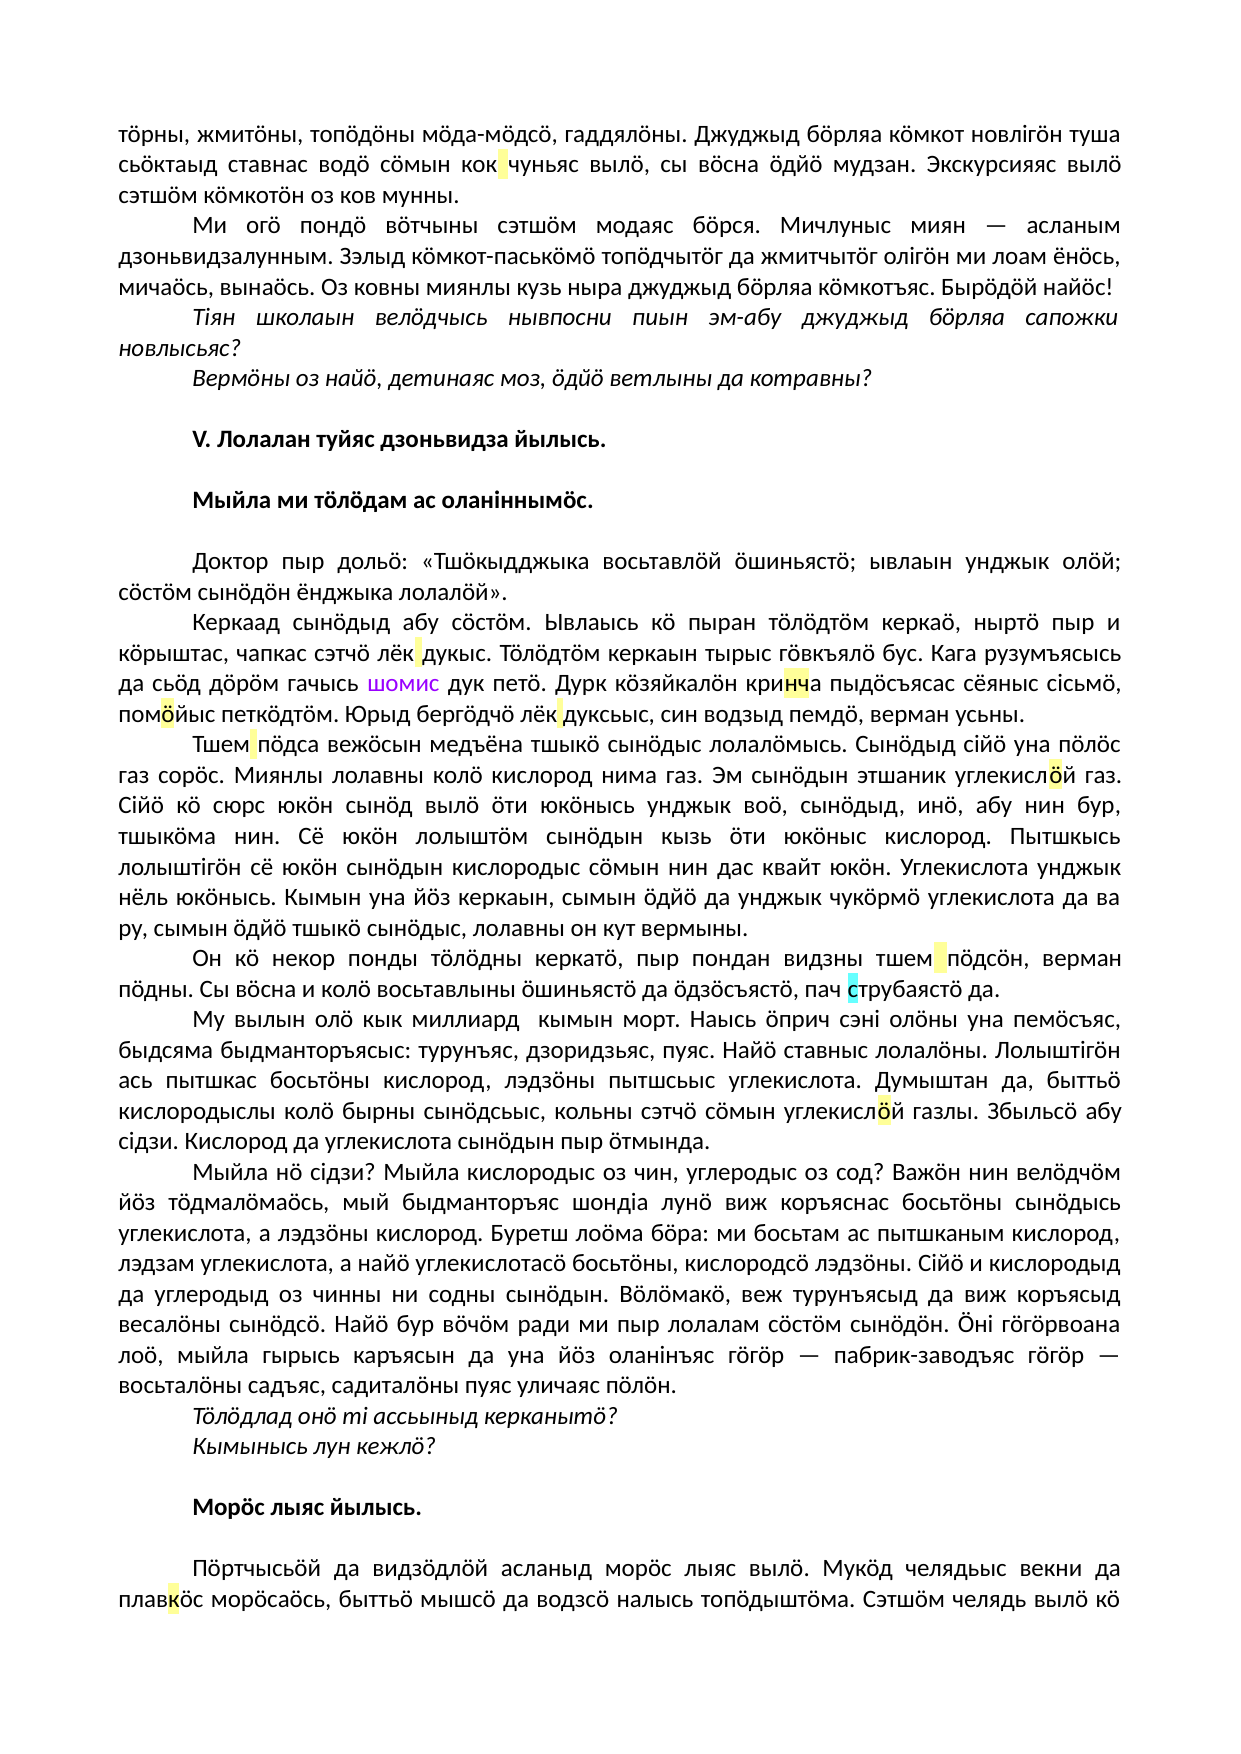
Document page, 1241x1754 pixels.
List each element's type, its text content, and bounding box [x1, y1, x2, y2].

text Керкаад сынӧдыд абу сӧстӧм. Ывлаысь кӧ пыран тӧлӧдтӧм керкаӧ, ныртӧ пыр и кӧрыштас, чапкас сэтчӧ лёк дукыс. Тӧлӧдтӧм керкаын тырыс гӧвкъялӧ бус. Кага рузумъясысь да сьӧд дӧрӧм гачысь шомис дук петӧ. Дурк кӧзяйкалӧн кринча пыдӧсъясас сёяныс сісьмӧ, помӧйыс петкӧдтӧм. Юрыд бергӧдчӧ лёк дуксьыс, син водзыд пемдӧ, верман усьны. [118, 606, 1122, 728]
text Кымынысь лун кежлӧ? [118, 1431, 1122, 1461]
text Ми огӧ пондӧ вӧтчыны сэтшӧм модаяс бӧрся. Мичлуныс миян — асланым дзоньвидзалунным. Зэлыд кӧмкот-паськӧмӧ топӧдчытӧг да жмитчытӧг олігӧн ми лоам ёнӧсь, мичаӧсь, вынаӧсь. Оз ковны миянлы кузь ныра джуджыд бӧрляа кӧмкотъяс. Бырӧдӧй найӧс! [118, 210, 1122, 301]
text Доктор пыр дольӧ: «Тшӧкыдджыка восьтавлӧй ӧшиньястӧ; ывлаын унджык олӧй; сӧстӧм сынӧдӧн ёнджыка лолалӧй». [118, 545, 1122, 606]
text Пӧртчысьӧй да видзӧдлӧй асланыд морӧс лыяс вылӧ. Мукӧд челядьыс векни да плавкӧс морӧсаӧсь, быттьӧ мышсӧ да водзсӧ налысь топӧдыштӧма. Сэтшӧм челядь вылӧ кӧ [118, 1553, 1122, 1614]
text V. Лолалан туйяс дзоньвидза йылысь. [118, 423, 1122, 454]
text тӧрны, жмитӧны, топӧдӧны мӧда-мӧдсӧ, гаддялӧны. Джуджыд бӧрляа кӧмкот новлігӧн туша сьӧктаыд ставнас водӧ сӧмын кок чуньяс вылӧ, сы вӧсна ӧдйӧ мудзан. Экскурсияяс вылӧ сэтшӧм кӧмкотӧн оз ков мунны. [118, 118, 1122, 210]
text Вермӧны оз найӧ, детинаяс моз, ӧдйӧ ветлыны да котравны? [118, 362, 1122, 393]
text Му вылын олӧ кык миллиард кымын морт. Наысь ӧприч сэні олӧны уна пемӧсъяс, быдсяма быдманторъясыс: турунъяс, дзоридзьяс, пуяс. Найӧ ставныс лолалӧны. Лолыштігӧн ась пытшкас босьтӧны кислород, лэдзӧны пытшсьыс углекислота. Думыштан да, быттьӧ кислородыслы колӧ бырны сынӧдсьыс, кольны сэтчӧ сӧмын углекислӧй газлы. Збыльсӧ абу сідзи. Кислород да углекислота сынӧдын пыр ӧтмында. [118, 1003, 1122, 1156]
text Тӧлӧдлад онӧ ті ассьыныд керканытӧ? [118, 1400, 1122, 1431]
text Тшем пӧдса вежӧсын медъёна тшыкӧ сынӧдыс лолалӧмысь. Сынӧдыд сійӧ уна пӧлӧс газ сорӧс. Миянлы лолавны колӧ кислород нима газ. Эм сынӧдын этшаник углекислӧй газ. Сійӧ кӧ сюрс юкӧн сынӧд вылӧ ӧти юкӧнысь унджык воӧ, сынӧдыд, инӧ, абу нин бур, тшыкӧма нин. Сё юкӧн лолыштӧм сынӧдын кызь ӧти юкӧныс кислород. Пытшкысь лолыштігӧн сё юкӧн сынӧдын кислородыс сӧмын нин дас квайт юкӧн. Углекислота унджык нёль юкӧнысь. Кымын уна йӧз керкаын, сымын ӧдйӧ да унджык чукӧрмӧ углекислота да ва ру, сымын ӧдйӧ тшыкӧ сынӧдыс, лолавны он кут вермыны. [118, 728, 1122, 942]
text Мыйла нӧ сідзи? Мыйла кислородыс оз чин, углеродыс оз сод? Важӧн нин велӧдчӧм йӧз тӧдмалӧмаӧсь, мый быдманторъяс шондіа лунӧ виж коръяснас босьтӧны сынӧдысь углекислота, а лэдзӧны кислород. Буретш лоӧма бӧра: ми босьтам ас пытшканым кислород, лэдзам углекислота, а найӧ углекислотасӧ босьтӧны, кислородсӧ лэдзӧны. Сійӧ и кислородыд да углеродыд оз чинны ни содны сынӧдын. Вӧлӧмакӧ, веж турунъясыд да виж коръясыд весалӧны сынӧдсӧ. Найӧ бур вӧчӧм ради ми пыр лолалам сӧстӧм сынӧдӧн. Ӧні гӧгӧрвоана лоӧ, мыйла гырысь каръясын да уна йӧз оланінъяс гӧгӧр — пабрик-заводъяс гӧгӧр — восьталӧны садъяс, садиталӧны пуяс уличаяс пӧлӧн. [118, 1156, 1122, 1400]
text Он кӧ некор понды тӧлӧдны керкатӧ, пыр пондан видзны тшем пӧдсӧн, верман пӧдны. Сы вӧсна и колӧ восьтавлыны ӧшиньястӧ да ӧдзӧсъястӧ, пач струбаястӧ да. [118, 942, 1122, 1003]
text Мыйла ми тӧлӧдам ас оланіннымӧс. [118, 484, 1122, 515]
text Морӧс лыяс йылысь. [118, 1492, 1122, 1522]
text Тіян школаын велӧдчысь нывпосни пиын эм-абу джуджыд бӧрляа сапожки новлысьяс? [118, 301, 1122, 362]
